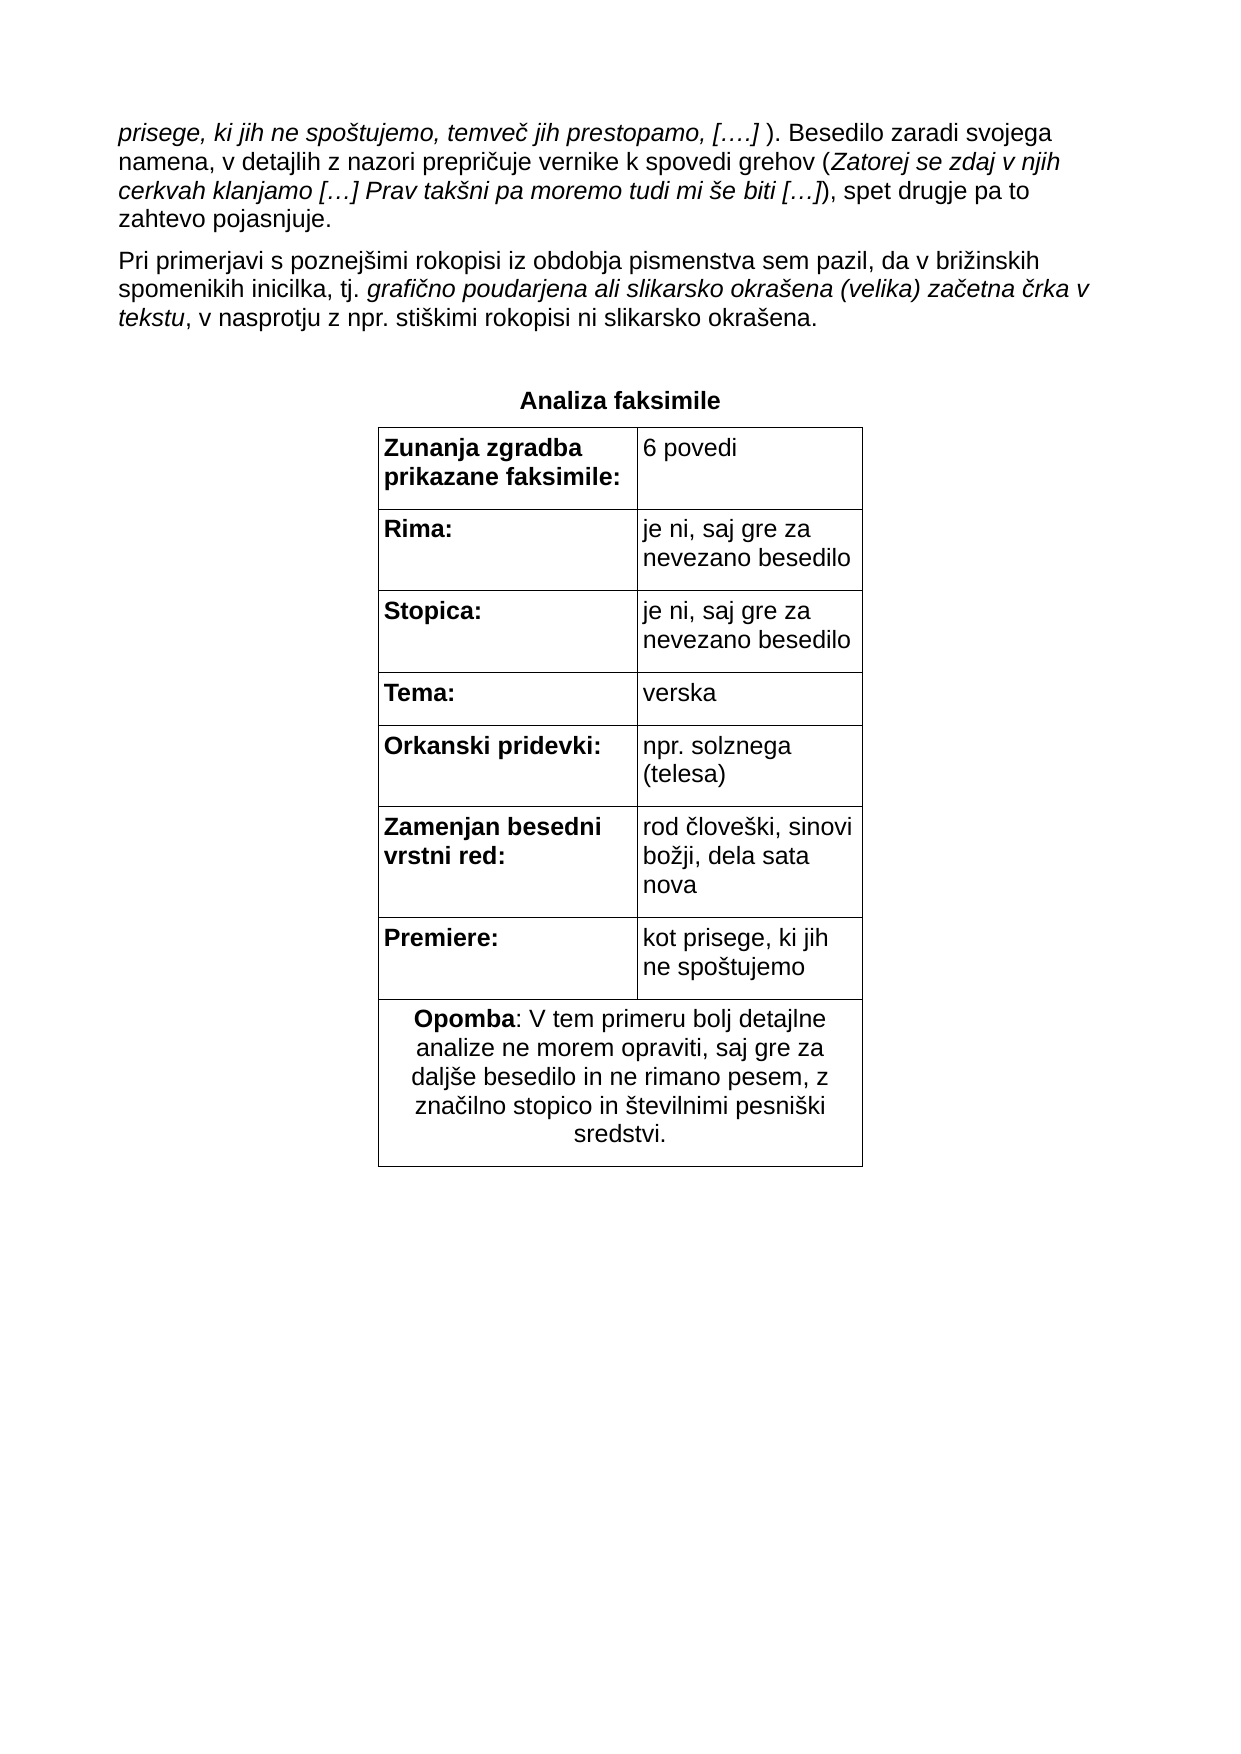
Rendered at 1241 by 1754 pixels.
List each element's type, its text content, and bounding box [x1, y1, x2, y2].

table_cell Stopica: [379, 591, 637, 672]
table_cell Rima: [379, 510, 637, 590]
table_cell je ni, saj gre za nevezano besedilo [638, 510, 862, 590]
table_cell Opomba: V tem primeru bolj detajlne analize ne morem opraviti, saj gre za daljše besedilo in ne rimano pesem, z značilno stopico in številnimi pesniški sredstvi. [379, 1000, 862, 1166]
text prisege, ki jih ne spoštujemo, temveč jih prestopamo, [….] ). Besedilo zaradi svojega namena, v detajlih z nazori prepričuje vernike k spovedi grehov (Zatorej se zdaj v njih cerkvah klanjamo […] Prav takšni pa moremo tudi mi še biti […]), spet drugje pa to zahtevo pojasnjuje. [118, 118, 1122, 233]
table_cell Orkanski pridevki: [379, 726, 637, 806]
table_header Zunanja zgradba prikazane faksimile: [379, 428, 637, 508]
table_cell kot prisege, ki jih ne spoštujemo [638, 918, 862, 998]
table_cell verska [638, 673, 862, 725]
text Analiza faksimile [118, 386, 1122, 414]
table_cell je ni, saj gre za nevezano besedilo [638, 591, 862, 672]
table_header 6 povedi [638, 428, 862, 508]
table_cell Premiere: [379, 918, 637, 998]
table_cell Zamenjan besedni vrstni red: [379, 807, 637, 917]
text Pri primerjavi s poznejšimi rokopisi iz obdobja pismenstva sem pazil, da v brižinskih spomenikih inicilka, tj. grafično poudarjena ali slikarsko okrašena (velika) začetna črka v tekstu, v nasprotju z npr. stiškimi rokopisi ni slikarsko okrašena. [118, 246, 1122, 332]
table_cell rod človeški, sinovi božji, dela sata nova [638, 807, 862, 917]
table_cell npr. solznega (telesa) [638, 726, 862, 806]
table_cell Tema: [379, 673, 637, 725]
